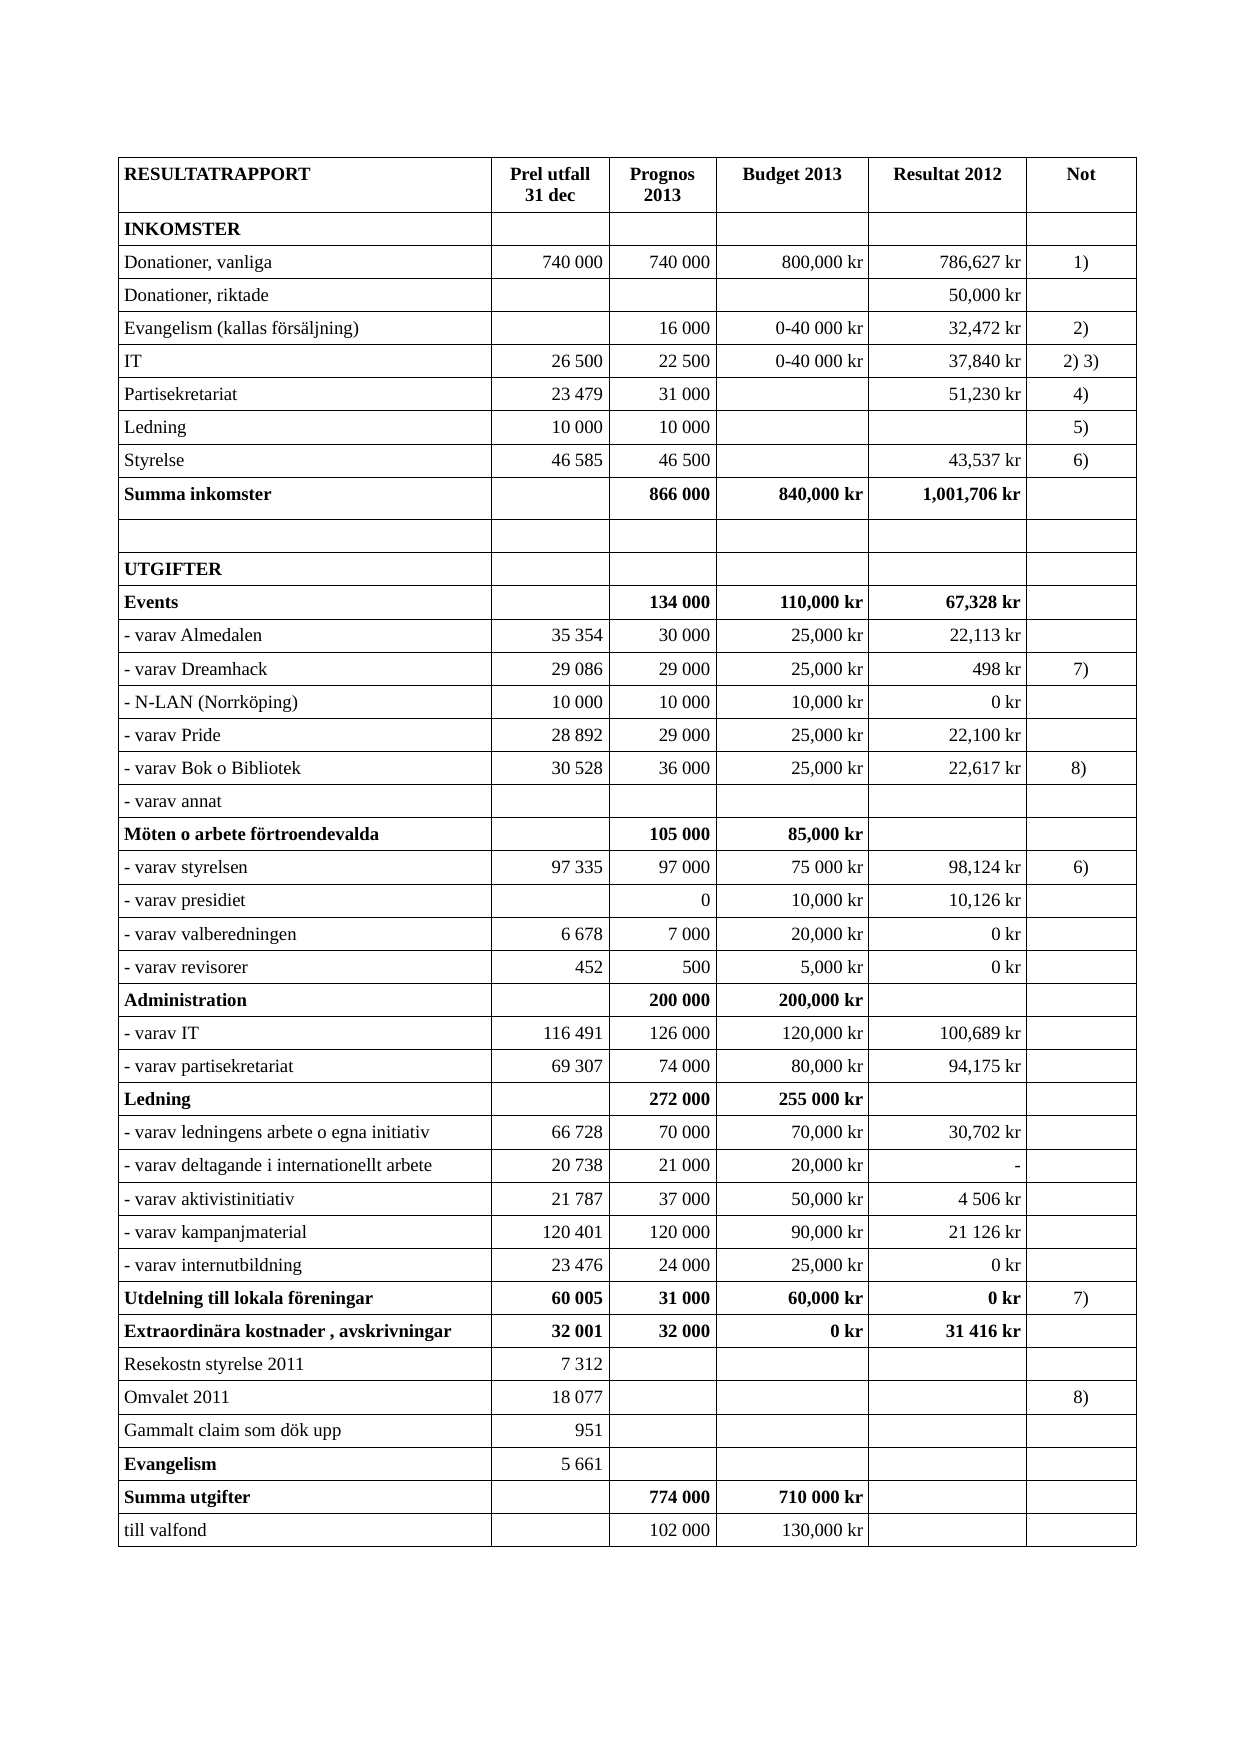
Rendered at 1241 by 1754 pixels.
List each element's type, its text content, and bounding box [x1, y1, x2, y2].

table_cell 29 000 [610, 719, 716, 751]
table_cell [1027, 1348, 1136, 1380]
table_cell 20 000 kr [717, 918, 868, 950]
table_cell [492, 885, 609, 917]
table_cell Summa utgifter [119, 1481, 491, 1513]
table_cell [610, 1381, 716, 1413]
table_cell 800 000 kr [717, 246, 868, 278]
table_cell 2) [1027, 312, 1136, 344]
table_cell [869, 1415, 1026, 1447]
table_cell Donationer, vanliga [119, 246, 491, 278]
table_cell - varav Almedalen [119, 620, 491, 652]
table_cell [1027, 1448, 1136, 1480]
table_cell 97 335 [492, 851, 609, 883]
table_cell [1027, 620, 1136, 652]
table_cell [717, 411, 868, 443]
table_cell [1027, 719, 1136, 751]
table_cell 7 000 [610, 918, 716, 950]
table_cell 94 175 kr [869, 1050, 1026, 1082]
table_header Prognos 2013 [610, 158, 716, 212]
table_cell 21 126 kr [869, 1216, 1026, 1248]
table_cell Donationer, riktade [119, 279, 491, 311]
table_cell 70 000 [610, 1116, 716, 1148]
table_cell [1027, 1083, 1136, 1115]
table_cell 25 000 kr [717, 719, 868, 751]
table_cell - varav Pride [119, 719, 491, 751]
table_cell - varav presidiet [119, 885, 491, 917]
table_cell 67 328 kr [869, 586, 1026, 618]
table_header Budget 2013 [717, 158, 868, 212]
table_cell 774 000 [610, 1481, 716, 1513]
table_cell 26 500 [492, 345, 609, 377]
table_cell 10 000 kr [717, 686, 868, 718]
table_cell 25 000 kr [717, 620, 868, 652]
table_cell [1027, 885, 1136, 917]
table_cell 10 000 [610, 686, 716, 718]
table_cell 0 kr [869, 918, 1026, 950]
table_cell - varav partisekretariat [119, 1050, 491, 1082]
table_cell Gammalt claim som dök upp [119, 1415, 491, 1447]
table_cell [1027, 553, 1136, 585]
table_cell - varav styrelsen [119, 851, 491, 883]
table_cell 116 491 [492, 1017, 609, 1049]
table_cell [717, 553, 868, 585]
table_cell [717, 213, 868, 245]
table_cell 50 000 kr [869, 279, 1026, 311]
table_cell 50 000 kr [717, 1183, 868, 1215]
table_cell 21 787 [492, 1183, 609, 1215]
table_cell - varav kampanjmaterial [119, 1216, 491, 1248]
table_cell 498 kr [869, 653, 1026, 685]
table_cell 1) [1027, 246, 1136, 278]
table_cell 120 000 kr [717, 1017, 868, 1049]
table_cell 85 000 kr [717, 818, 868, 850]
table_cell [1027, 1150, 1136, 1182]
table_cell 25 000 kr [717, 1249, 868, 1281]
table_cell [1027, 918, 1136, 950]
table_cell 20 738 [492, 1150, 609, 1182]
table_cell 28 892 [492, 719, 609, 751]
table_cell INKOMSTER [119, 213, 491, 245]
table_cell [1027, 1017, 1136, 1049]
table_cell 500 [610, 951, 716, 983]
table_cell [492, 478, 609, 519]
table_cell [1027, 1216, 1136, 1248]
table_cell [1027, 279, 1136, 311]
table_cell - varav ledningens arbete o egna initiativ [119, 1116, 491, 1148]
table_cell [1027, 818, 1136, 850]
table_cell [492, 785, 609, 817]
table_cell [492, 213, 609, 245]
table_cell 130 000 kr [717, 1514, 868, 1546]
table_cell 7 312 [492, 1348, 609, 1380]
table_cell 8) [1027, 1381, 1136, 1413]
table_cell 740 000 [610, 246, 716, 278]
table_cell [717, 279, 868, 311]
table_cell Partisekretariat [119, 378, 491, 410]
table_cell [1027, 1183, 1136, 1215]
table_cell [1027, 520, 1136, 552]
table_cell [1027, 1116, 1136, 1148]
table_cell 200 000 kr [717, 984, 868, 1016]
table_cell 0 kr [869, 1249, 1026, 1281]
table_cell [1027, 1415, 1136, 1447]
table_cell - varav aktivistinitiativ [119, 1183, 491, 1215]
table_cell - varav Dreamhack [119, 653, 491, 685]
table_cell 60 005 [492, 1282, 609, 1314]
table_cell 36 000 [610, 752, 716, 784]
table_cell - varav valberedningen [119, 918, 491, 950]
table_cell 22 100 kr [869, 719, 1026, 751]
table_cell 32 000 [610, 1315, 716, 1347]
table_cell 272 000 [610, 1083, 716, 1115]
table_cell 51 230 kr [869, 378, 1026, 410]
table_cell 21 000 [610, 1150, 716, 1182]
table_cell 102 000 [610, 1514, 716, 1546]
table_cell 740 000 [492, 246, 609, 278]
table_cell 10 000 kr [717, 885, 868, 917]
table_cell Ledning [119, 1083, 491, 1115]
table_cell 98 124 kr [869, 851, 1026, 883]
table_cell [869, 1481, 1026, 1513]
table_cell 200 000 [610, 984, 716, 1016]
table_cell 5) [1027, 411, 1136, 443]
table_cell IT [119, 345, 491, 377]
table_cell 46 585 [492, 445, 609, 477]
table_cell 1 001 706 kr [869, 478, 1026, 519]
table_cell [869, 1514, 1026, 1546]
table_header Not [1027, 158, 1136, 212]
table_cell - varav internutbildning [119, 1249, 491, 1281]
table_cell 10 000 [610, 411, 716, 443]
table_cell Summa inkomster [119, 478, 491, 519]
table_cell 80 000 kr [717, 1050, 868, 1082]
table_cell [1027, 478, 1136, 519]
table_cell 25 000 kr [717, 752, 868, 784]
table_cell [610, 1415, 716, 1447]
table_cell 31 000 [610, 1282, 716, 1314]
table_cell [869, 1448, 1026, 1480]
table_cell 951 [492, 1415, 609, 1447]
table_cell [869, 984, 1026, 1016]
table_cell 23 479 [492, 378, 609, 410]
table_header Resultat 2012 [869, 158, 1026, 212]
table_cell Möten o arbete förtroendevalda [119, 818, 491, 850]
table_cell 22 500 [610, 345, 716, 377]
table_cell 32 001 [492, 1315, 609, 1347]
table_cell [869, 553, 1026, 585]
table_cell 7) [1027, 1282, 1136, 1314]
table_cell Styrelse [119, 445, 491, 477]
table_cell [869, 1083, 1026, 1115]
table_cell - varav IT [119, 1017, 491, 1049]
table_cell [610, 1348, 716, 1380]
table_cell UTGIFTER [119, 553, 491, 585]
table_cell - varav annat [119, 785, 491, 817]
table_cell Administration [119, 984, 491, 1016]
table_cell [717, 378, 868, 410]
table_cell 90 000 kr [717, 1216, 868, 1248]
table_cell Events [119, 586, 491, 618]
table_cell 0-40 000 kr [717, 345, 868, 377]
table_cell [717, 1448, 868, 1480]
table_cell 120 401 [492, 1216, 609, 1248]
table_cell [1027, 1249, 1136, 1281]
table_cell till valfond [119, 1514, 491, 1546]
table_cell [1027, 984, 1136, 1016]
table_cell [1027, 1315, 1136, 1347]
table_cell 6 678 [492, 918, 609, 950]
table_cell 16 000 [610, 312, 716, 344]
table_cell [1027, 1514, 1136, 1546]
table_header RESULTATRAPPORT [119, 158, 491, 212]
table_cell 29 086 [492, 653, 609, 685]
table_cell 22 617 kr [869, 752, 1026, 784]
table_cell [492, 1083, 609, 1115]
table_cell 5 000 kr [717, 951, 868, 983]
table_cell [717, 520, 868, 552]
table_cell Utdelning till lokala föreningar [119, 1282, 491, 1314]
table_cell - [869, 1150, 1026, 1182]
table_cell 35 354 [492, 620, 609, 652]
table_cell 6) [1027, 851, 1136, 883]
table_cell 22 113 kr [869, 620, 1026, 652]
table_header Prel utfall 31 dec [492, 158, 609, 212]
table_cell 70 000 kr [717, 1116, 868, 1148]
table_cell 0 kr [869, 951, 1026, 983]
table_cell [610, 279, 716, 311]
table_cell 710 000 kr [717, 1481, 868, 1513]
table_cell [717, 785, 868, 817]
table_cell [610, 213, 716, 245]
table_cell [869, 520, 1026, 552]
table_cell [717, 1381, 868, 1413]
table_cell Evangelism [119, 1448, 491, 1480]
table_cell 866 000 [610, 478, 716, 519]
table_cell 0 kr [717, 1315, 868, 1347]
table_cell [492, 984, 609, 1016]
table_cell 31 416 kr [869, 1315, 1026, 1347]
table_cell Ledning [119, 411, 491, 443]
table_cell 75 000 kr [717, 851, 868, 883]
table_cell [610, 1448, 716, 1480]
table_cell [610, 553, 716, 585]
table_cell 4 506 kr [869, 1183, 1026, 1215]
table_cell [1027, 213, 1136, 245]
table_cell [717, 1415, 868, 1447]
table_cell [492, 312, 609, 344]
table_cell 120 000 [610, 1216, 716, 1248]
table_cell [869, 785, 1026, 817]
table_cell - N-LAN (Norrköping) [119, 686, 491, 718]
table_cell [492, 1481, 609, 1513]
table_cell 7) [1027, 653, 1136, 685]
table_cell 31 000 [610, 378, 716, 410]
table_cell 69 307 [492, 1050, 609, 1082]
table_cell [869, 213, 1026, 245]
table_cell 30 000 [610, 620, 716, 652]
table_cell 29 000 [610, 653, 716, 685]
table_cell Resekostn styrelse 2011 [119, 1348, 491, 1380]
table_cell 37 000 [610, 1183, 716, 1215]
table_cell 105 000 [610, 818, 716, 850]
table_cell [492, 818, 609, 850]
table_cell 0 kr [869, 686, 1026, 718]
table_cell [1027, 1050, 1136, 1082]
table_cell - varav deltagande i internationellt arbete [119, 1150, 491, 1182]
table_cell [492, 586, 609, 618]
table_cell 60 000 kr [717, 1282, 868, 1314]
table_cell 786 627 kr [869, 246, 1026, 278]
table_cell 37 840 kr [869, 345, 1026, 377]
table_cell [869, 1381, 1026, 1413]
table_cell [1027, 785, 1136, 817]
table_cell 10 000 [492, 411, 609, 443]
table_cell [492, 279, 609, 311]
table_cell - varav revisorer [119, 951, 491, 983]
table_cell 100 689 kr [869, 1017, 1026, 1049]
table_cell [1027, 951, 1136, 983]
table_cell 452 [492, 951, 609, 983]
table_cell [610, 520, 716, 552]
table_cell [492, 520, 609, 552]
table_cell 8) [1027, 752, 1136, 784]
table_cell Omvalet 2011 [119, 1381, 491, 1413]
table_cell 24 000 [610, 1249, 716, 1281]
table_cell [1027, 586, 1136, 618]
table_cell 30 528 [492, 752, 609, 784]
table_cell 25 000 kr [717, 653, 868, 685]
table_cell 255 000 kr [717, 1083, 868, 1115]
table_cell [492, 553, 609, 585]
table_cell 18 077 [492, 1381, 609, 1413]
table_cell [610, 785, 716, 817]
table_cell 20 000 kr [717, 1150, 868, 1182]
table_cell - varav Bok o Bibliotek [119, 752, 491, 784]
table_cell [492, 1514, 609, 1546]
table_cell Evangelism (kallas försäljning) [119, 312, 491, 344]
table_cell [717, 445, 868, 477]
table_cell [869, 411, 1026, 443]
table_cell 110 000 kr [717, 586, 868, 618]
table_cell [1027, 686, 1136, 718]
table_cell 23 476 [492, 1249, 609, 1281]
table_cell [717, 1348, 868, 1380]
table_cell 43 537 kr [869, 445, 1026, 477]
table_cell [869, 1348, 1026, 1380]
table_cell [119, 520, 491, 552]
table_cell Extraordinära kostnader , avskrivningar [119, 1315, 491, 1347]
table_cell 5 661 [492, 1448, 609, 1480]
table_cell 6) [1027, 445, 1136, 477]
table_cell [1027, 1481, 1136, 1513]
table_cell 97 000 [610, 851, 716, 883]
table_cell 66 728 [492, 1116, 609, 1148]
table_cell 10 126 kr [869, 885, 1026, 917]
table_cell 0 kr [869, 1282, 1026, 1314]
table_cell 74 000 [610, 1050, 716, 1082]
table_cell 32 472 kr [869, 312, 1026, 344]
table_cell 0-40 000 kr [717, 312, 868, 344]
table_cell 46 500 [610, 445, 716, 477]
table_cell 0 [610, 885, 716, 917]
table_cell 30 702 kr [869, 1116, 1026, 1148]
table_cell 126 000 [610, 1017, 716, 1049]
table_cell 134 000 [610, 586, 716, 618]
table_cell 840 000 kr [717, 478, 868, 519]
table_cell 10 000 [492, 686, 609, 718]
table_cell 4) [1027, 378, 1136, 410]
table_cell 2) 3) [1027, 345, 1136, 377]
table_cell [869, 818, 1026, 850]
